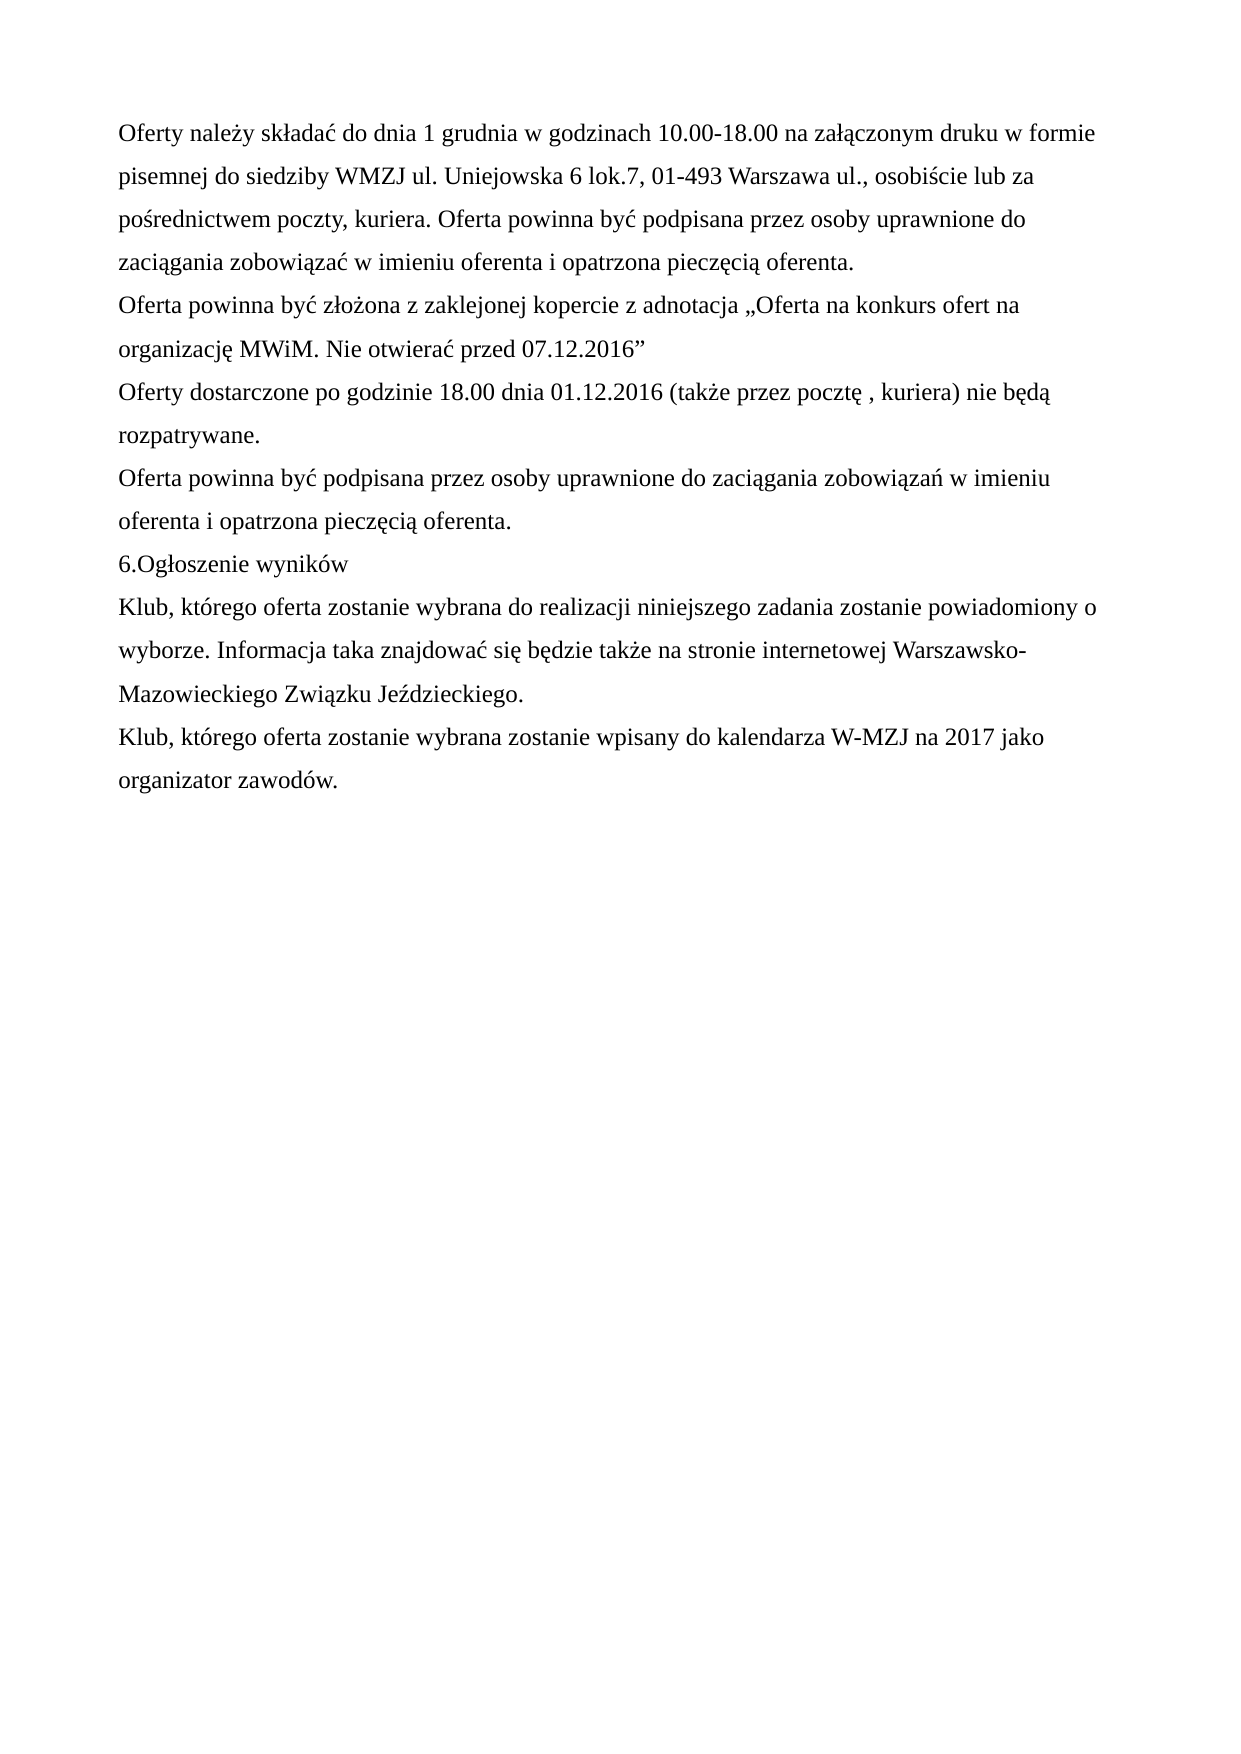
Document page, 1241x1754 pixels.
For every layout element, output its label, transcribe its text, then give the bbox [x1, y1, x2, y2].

list Ogłoszenie wyników [118, 549, 1122, 578]
text Oferty dostarczone po godzinie 18.00 dnia 01.12.2016 (także przez pocztę , kuriera) nie będą rozpatrywane. [118, 377, 1122, 449]
text Oferty należy składać do dnia 1 grudnia w godzinach 10.00-18.00 na załączonym druku w formie pisemnej do siedziby WMZJ ul. Uniejowska 6 lok.7, 01-493 Warszawa ul., osobiście lub za pośrednictwem poczty, kuriera. Oferta powinna być podpisana przez osoby uprawnione do zaciągania zobowiązać w imieniu oferenta i opatrzona pieczęcią oferenta. [118, 118, 1122, 276]
text Klub, którego oferta zostanie wybrana zostanie wpisany do kalendarza W-MZJ na 2017 jako organizator zawodów. [118, 722, 1122, 794]
text Klub, którego oferta zostanie wybrana do realizacji niniejszego zadania zostanie powiadomiony o wyborze. Informacja taka znajdować się będzie także na stronie internetowej Warszawsko- Mazowieckiego Związku Jeździeckiego. [118, 592, 1122, 707]
text Oferta powinna być złożona z zaklejonej kopercie z adnotacja „Oferta na konkurs ofert na organizację MWiM. Nie otwierać przed 07.12.2016” [118, 291, 1122, 362]
text Oferta powinna być podpisana przez osoby uprawnione do zaciągania zobowiązań w imieniu oferenta i opatrzona pieczęcią oferenta. [118, 463, 1122, 535]
